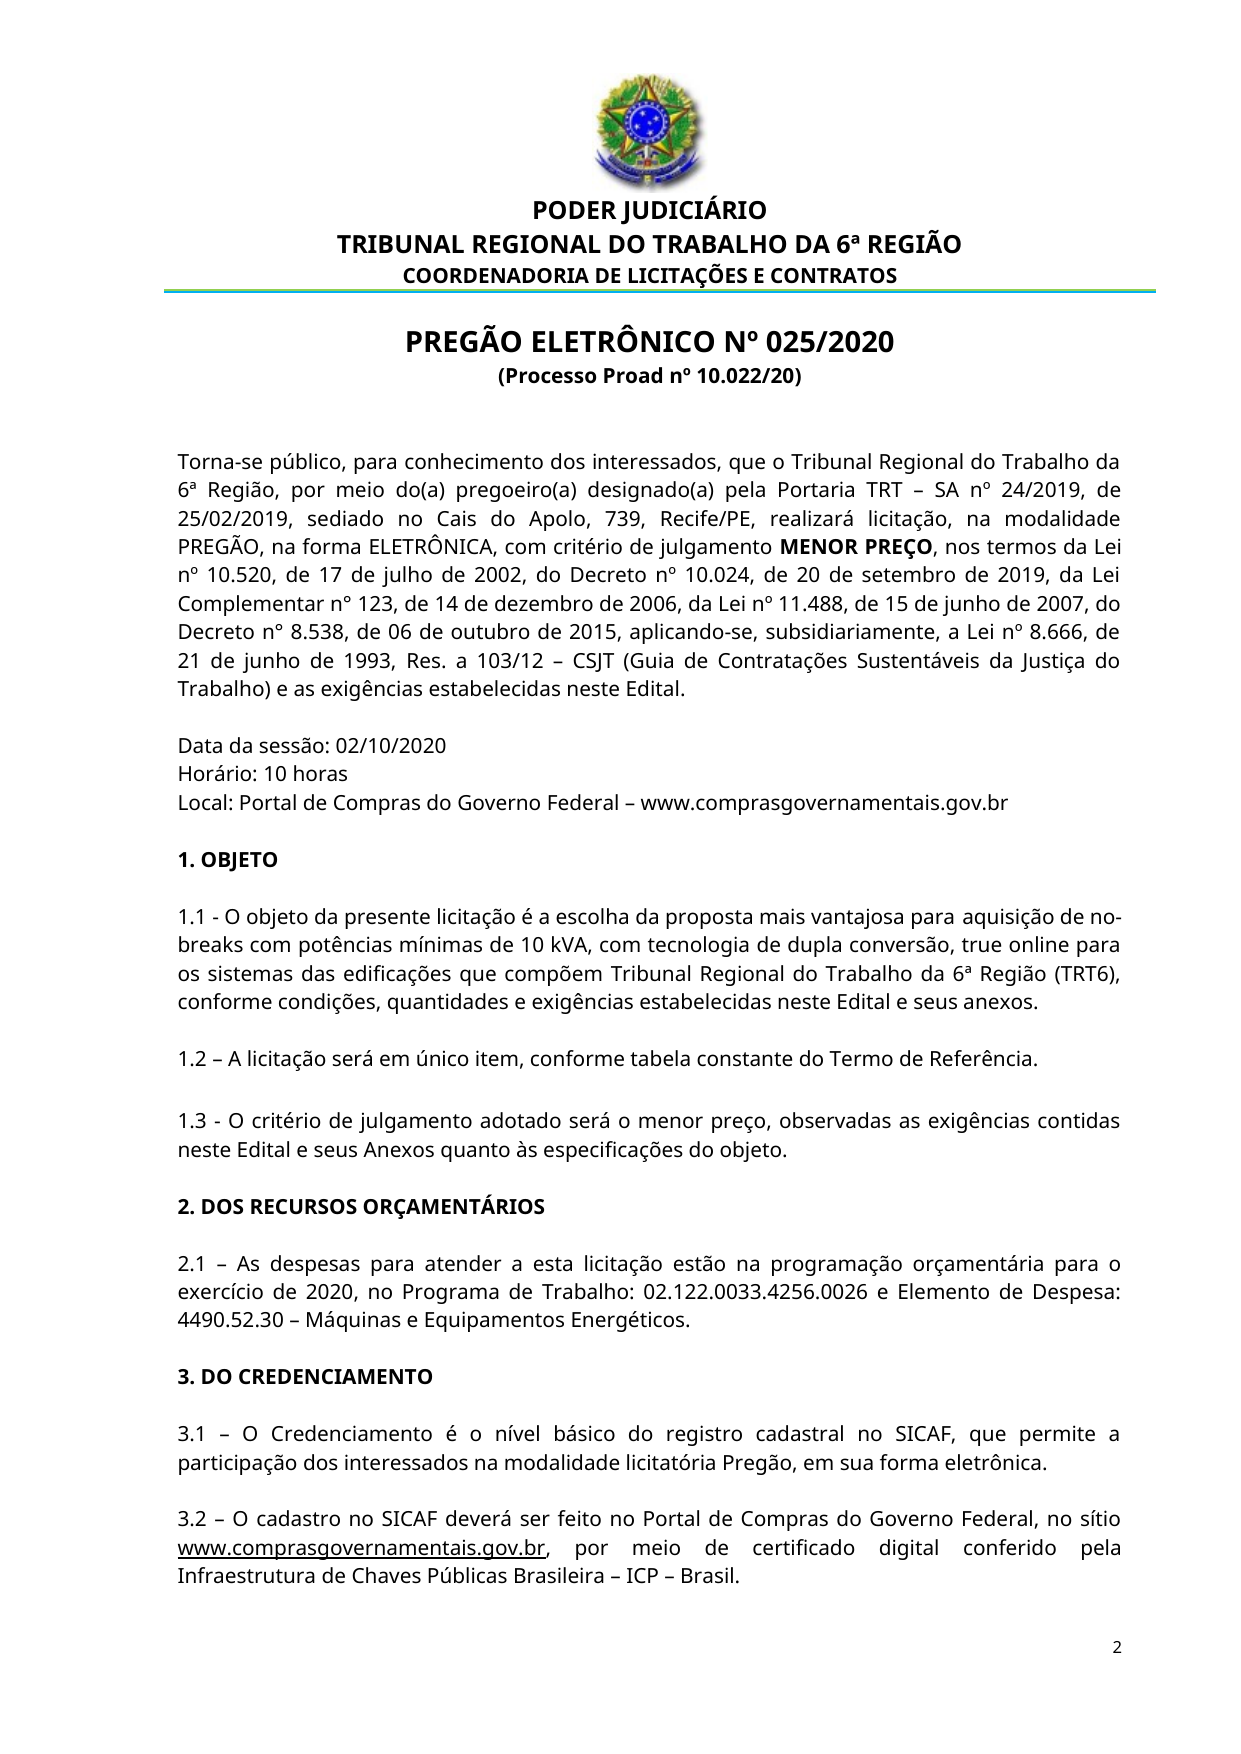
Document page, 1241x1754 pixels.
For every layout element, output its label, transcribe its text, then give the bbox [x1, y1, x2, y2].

text Horário: 10 horas [177, 759, 1122, 788]
text 3.2 – O cadastro no SICAF deverá ser feito no Portal de Compras do Governo Federal, no sítio www.comprasgovernamentais.gov.br, por meio de certificado digital conferido pela Infraestrutura de Chaves Públicas Brasileira – ICP – Brasil. [177, 1504, 1122, 1590]
text TRIBUNAL REGIONAL DO TRABALHO DA 6ª REGIÃO [177, 227, 1122, 261]
text 3.1 – O Credenciamento é o nível básico do registro cadastral no SICAF, que permite a participação dos interessados na modalidade licitatória Pregão, em sua forma eletrônica. [177, 1419, 1122, 1476]
text (Processo Proad nº 10.022/20) [177, 361, 1122, 390]
text 1.1 - O objeto da presente licitação é a escolha da proposta mais vantajosa para aquisição de no-breaks com potências mínimas de 10 kVA, com tecnologia de dupla conversão, true online para os sistemas das edificações que compõem Tribunal Regional do Trabalho da 6ª Região (TRT6), conforme condições, quantidades e exigências estabelecidas neste Edital e seus anexos. [177, 902, 1122, 1016]
text 1.2 – A licitação será em único item, conforme tabela constante do Termo de Referência. [177, 1044, 1122, 1072]
text Local: Portal de Compras do Governo Federal – www.comprasgovernamentais.gov.br [177, 788, 1122, 816]
text COORDENADORIA DE LICITAÇÕES E CONTRATOS [177, 261, 1122, 289]
text 2.1 – As despesas para atender a esta licitação estão na programação orçamentária para o exercício de 2020, no Programa de Trabalho: 02.122.0033.4256.0026 e Elemento de Despesa: 4490.52.30 – Máquinas e Equipamentos Energéticos. [177, 1249, 1122, 1334]
text 2. DOS RECURSOS ORÇAMENTÁRIOS [177, 1192, 1122, 1220]
text PREGÃO ELETRÔNICO Nº 025/2020 [177, 322, 1122, 361]
text 1.3 - O critério de julgamento adotado será o menor preço, observadas as exigências contidas neste Edital e seus Anexos quanto às especificações do objeto. [177, 1106, 1122, 1163]
text 1. OBJETO [177, 845, 1122, 873]
picture [591, 73, 708, 193]
text PODER JUDICIÁRIO [177, 193, 1122, 227]
text Torna-se público, para conhecimento dos interessados, que o Tribunal Regional do Trabalho da 6ª Região, por meio do(a) pregoeiro(a) designado(a) pela Portaria TRT – SA nº 24/2019, de 25/02/2019, sediado no Cais do Apolo, 739, Recife/PE, realizará licitação, na modalidade PREGÃO, na forma ELETRÔNICA, com critério de julgamento MENOR PREÇO, nos termos da Lei nº 10.520, de 17 de julho de 2002, do Decreto nº 10.024, de 20 de setembro de 2019, da Lei Complementar n° 123, de 14 de dezembro de 2006, da Lei nº 11.488, de 15 de junho de 2007, do Decreto n° 8.538, de 06 de outubro de 2015, aplicando-se, subsidiariamente, a Lei nº 8.666, de 21 de junho de 1993, Res. a 103/12 – CSJT (Guia de Contratações Sustentáveis da Justiça do Trabalho) e as exigências estabelecidas neste Edital. [177, 447, 1122, 703]
text Data da sessão: 02/10/2020 [177, 731, 1122, 759]
text 3. DO CREDENCIAMENTO [177, 1362, 1122, 1391]
